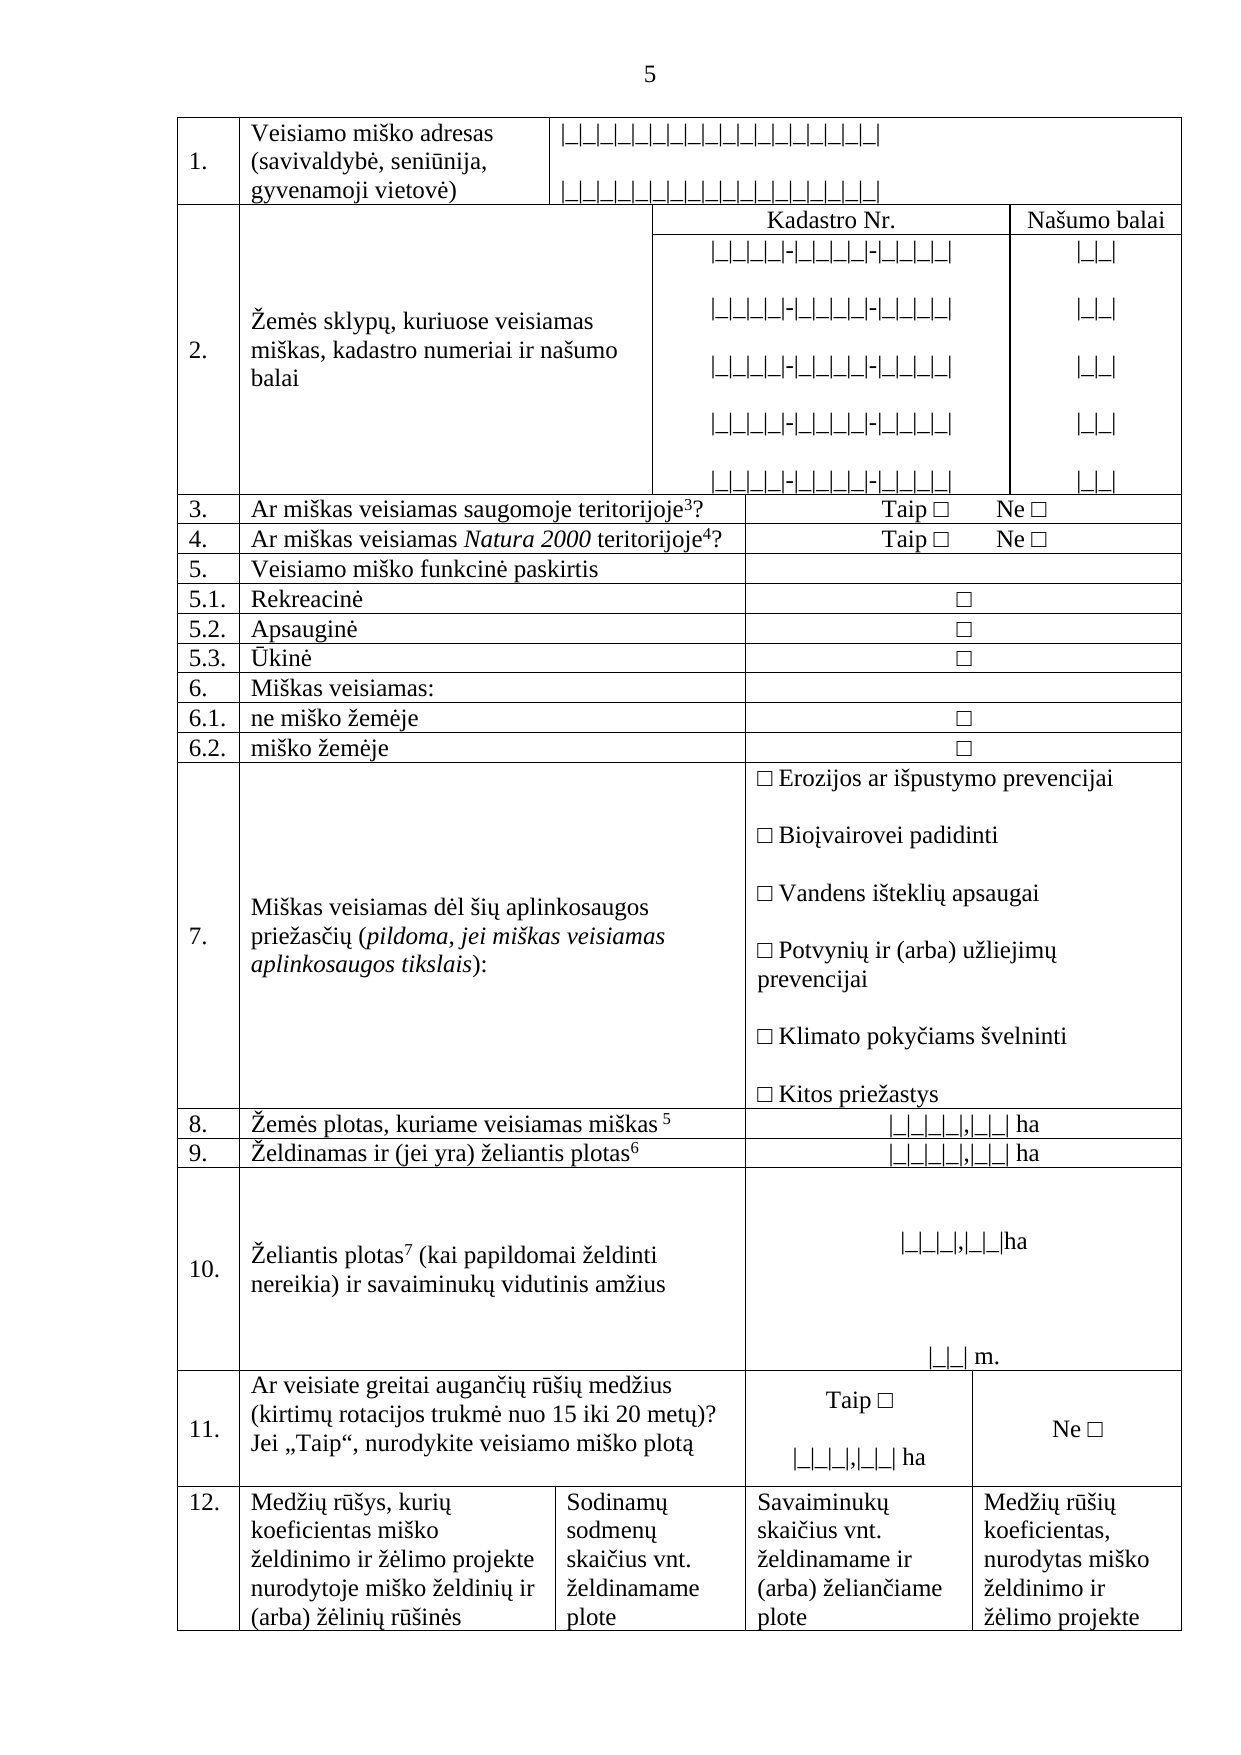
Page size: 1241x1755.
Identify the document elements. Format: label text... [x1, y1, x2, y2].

table_cell □ [746, 614, 1181, 642]
table_cell 7. [178, 763, 239, 1108]
table_cell |_|_|_|_|,|_|_| ha [746, 1139, 1181, 1167]
table_cell □ [746, 703, 1181, 732]
table_cell 5.1. [178, 584, 239, 613]
table_cell Želdinamas ir (jei yra) želiantis plotas6 [240, 1139, 745, 1167]
table_cell Ne □ [973, 1371, 1181, 1486]
table_cell Našumo balai [1011, 205, 1181, 234]
table_cell [746, 554, 1181, 583]
table_cell Savaiminukų skaičius vnt. želdinamame ir (arba) želiančiame plote [746, 1487, 972, 1630]
table_cell □ [746, 584, 1181, 613]
table_cell 5. [178, 554, 239, 583]
table_header 1. [178, 118, 239, 204]
table_cell Medžių rūšys, kurių koeficientas miško želdinimo ir žėlimo projekte nurodytoje miško želdinių ir (arba) žėlinių rūšinės [240, 1487, 555, 1630]
table_cell 6.1. [178, 703, 239, 732]
table_cell |_|_|_|_|-|_|_|_|_|-|_|_|_|_| |_|_|_|_|-|_|_|_|_|-|_|_|_|_| |_|_|_|_|-|_|_|_|_|-|_|_|_|_| |_|_|_|_|-|_|_|_|_|-|_|_|_|_| |_|_|_|_|-|_|_|_|_|-|_|_|_|_| [653, 235, 1009, 493]
table_cell Ar veisiate greitai augančių rūšių medžius (kirtimų rotacijos trukmė nuo 15 iki 20 metų)? Jei „Taip“, nurodykite veisiamo miško plotą [240, 1371, 745, 1486]
table_cell 6. [178, 673, 239, 702]
table_cell |_|_| |_|_| |_|_| |_|_| |_|_| [1011, 235, 1181, 493]
table_cell Želiantis plotas7 (kai papildomai želdinti nereikia) ir savaiminukų vidutinis amžius [240, 1168, 745, 1369]
table_cell 11. [178, 1371, 239, 1486]
table_cell Žemės sklypų, kuriuose veisiamas miškas, kadastro numeriai ir našumo balai [240, 205, 652, 493]
table_cell Taip □ Ne □ [746, 495, 1181, 523]
table_cell 8. [178, 1109, 239, 1137]
table_cell Medžių rūšių koeficientas, nurodytas miško želdinimo ir žėlimo projekte [973, 1487, 1181, 1630]
table_cell Miškas veisiamas dėl šių aplinkosaugos priežasčių (pildoma, jei miškas veisiamas aplinkosaugos tikslais): [240, 763, 745, 1108]
table_cell 9. [178, 1139, 239, 1167]
table_cell [746, 673, 1181, 702]
table_header |_|_|_|_|_|_|_|_|_|_|_|_|_|_|_|_|_|_| |_|_|_|_|_|_|_|_|_|_|_|_|_|_|_|_|_|_| [550, 118, 1181, 204]
table_cell 12. [178, 1487, 239, 1630]
table_cell Sodinamų sodmenų skaičius vnt. želdinamame plote [556, 1487, 745, 1630]
table_cell 5.2. [178, 614, 239, 642]
table_cell 10. [178, 1168, 239, 1369]
table_cell Ūkinė [240, 644, 745, 672]
table_cell Veisiamo miško funkcinė paskirtis [240, 554, 745, 583]
table_cell 2. [178, 205, 239, 493]
table_cell Ar miškas veisiamas Natura 2000 teritorijoje4? [240, 524, 745, 553]
table_cell Taip □ Ne □ [746, 524, 1181, 553]
table_cell Apsauginė [240, 614, 745, 642]
table_cell |_|_|_|,|_|_|ha |_|_| m. [746, 1168, 1181, 1369]
table_cell ne miško žemėje [240, 703, 745, 732]
table_cell 6.2. [178, 733, 239, 762]
table_cell 3. [178, 495, 239, 523]
table_cell 5.3. [178, 644, 239, 672]
table_cell |_|_|_|_|,|_|_| ha [746, 1109, 1181, 1137]
table_cell Kadastro Nr. [653, 205, 1009, 234]
table_cell miško žemėje [240, 733, 745, 762]
table_cell Ar miškas veisiamas saugomoje teritorijoje3? [240, 495, 745, 523]
table_cell 4. [178, 524, 239, 553]
table_cell □ Erozijos ar išpustymo prevencijai □ Bioįvairovei padidinti □ Vandens išteklių apsaugai □ Potvynių ir (arba) užliejimų prevencijai □ Klimato pokyčiams švelninti □ Kitos priežastys [746, 763, 1181, 1108]
table_cell □ [746, 644, 1181, 672]
table_cell □ [746, 733, 1181, 762]
table_cell Žemės plotas, kuriame veisiamas miškas 5 [240, 1109, 745, 1137]
table_cell Rekreacinė [240, 584, 745, 613]
table_cell Miškas veisiamas: [240, 673, 745, 702]
table_header Veisiamo miško adresas (savivaldybė, seniūnija, gyvenamoji vietovė) [240, 118, 549, 204]
table_cell Taip □ |_|_|_|,|_|_| ha [746, 1371, 972, 1486]
